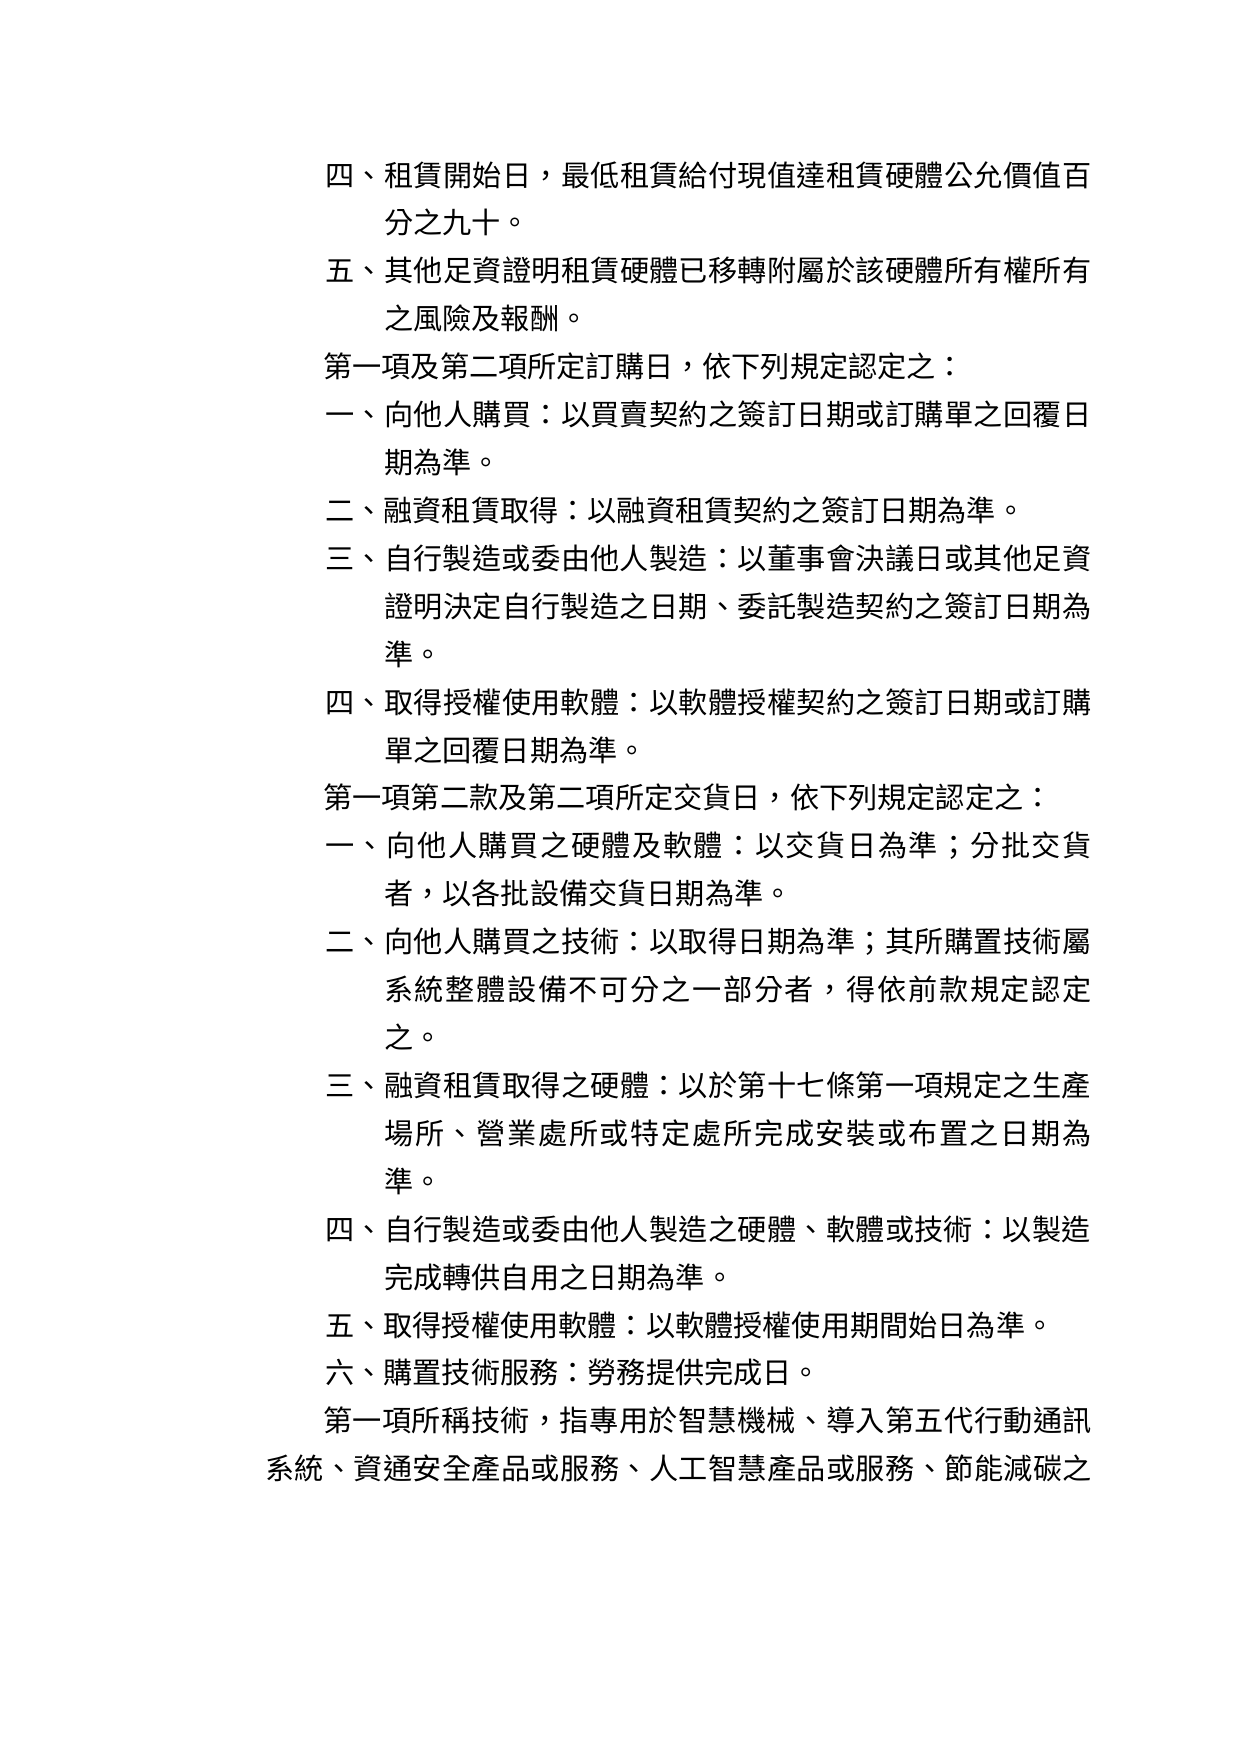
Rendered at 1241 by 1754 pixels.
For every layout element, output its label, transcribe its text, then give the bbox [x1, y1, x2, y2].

text 五、取得授權使用軟體：以軟體授權使用期間始日為準。 [325, 1298, 1092, 1346]
text 四、取得授權使用軟體：以軟體授權契約之簽訂日期或訂購單之回覆日期為準。 [325, 675, 1092, 771]
text 二、融資租賃取得：以融資租賃契約之簽訂日期為準。 [325, 483, 1092, 531]
text 第一項所稱技術，指專用於智慧機械、導入第五代行動通訊系統、資通安全產品或服務、人工智慧產品或服務、節能減碳之 [265, 1393, 1092, 1489]
text 四、自行製造或委由他人製造之硬體、軟體或技術：以製造完成轉供自用之日期為準。 [325, 1202, 1092, 1298]
text 三、融資租賃取得之硬體：以於第十七條第一項規定之生產場所、營業處所或特定處所完成安裝或布置之日期為準。 [325, 1058, 1092, 1202]
text 五、其他足資證明租賃硬體已移轉附屬於該硬體所有權所有之風險及報酬。 [325, 243, 1092, 339]
text 二、向他人購買之技術：以取得日期為準；其所購置技術屬系統整體設備不可分之一部分者，得依前款規定認定之。 [325, 914, 1092, 1058]
text 第一項第二款及第二項所定交貨日，依下列規定認定之： [265, 771, 1092, 818]
text 四、租賃開始日，最低租賃給付現值達租賃硬體公允價值百分之九十。 [325, 148, 1092, 243]
text 一、向他人購買之硬體及軟體：以交貨日為準；分批交貨者，以各批設備交貨日期為準。 [325, 818, 1092, 914]
text 一、向他人購買：以買賣契約之簽訂日期或訂購單之回覆日期為準。 [325, 387, 1092, 483]
text 第一項及第二項所定訂購日，依下列規定認定之： [265, 339, 1092, 387]
text 三、自行製造或委由他人製造：以董事會決議日或其他足資證明決定自行製造之日期、委託製造契約之簽訂日期為準。 [325, 531, 1092, 675]
text 六、購置技術服務：勞務提供完成日。 [325, 1346, 1092, 1393]
